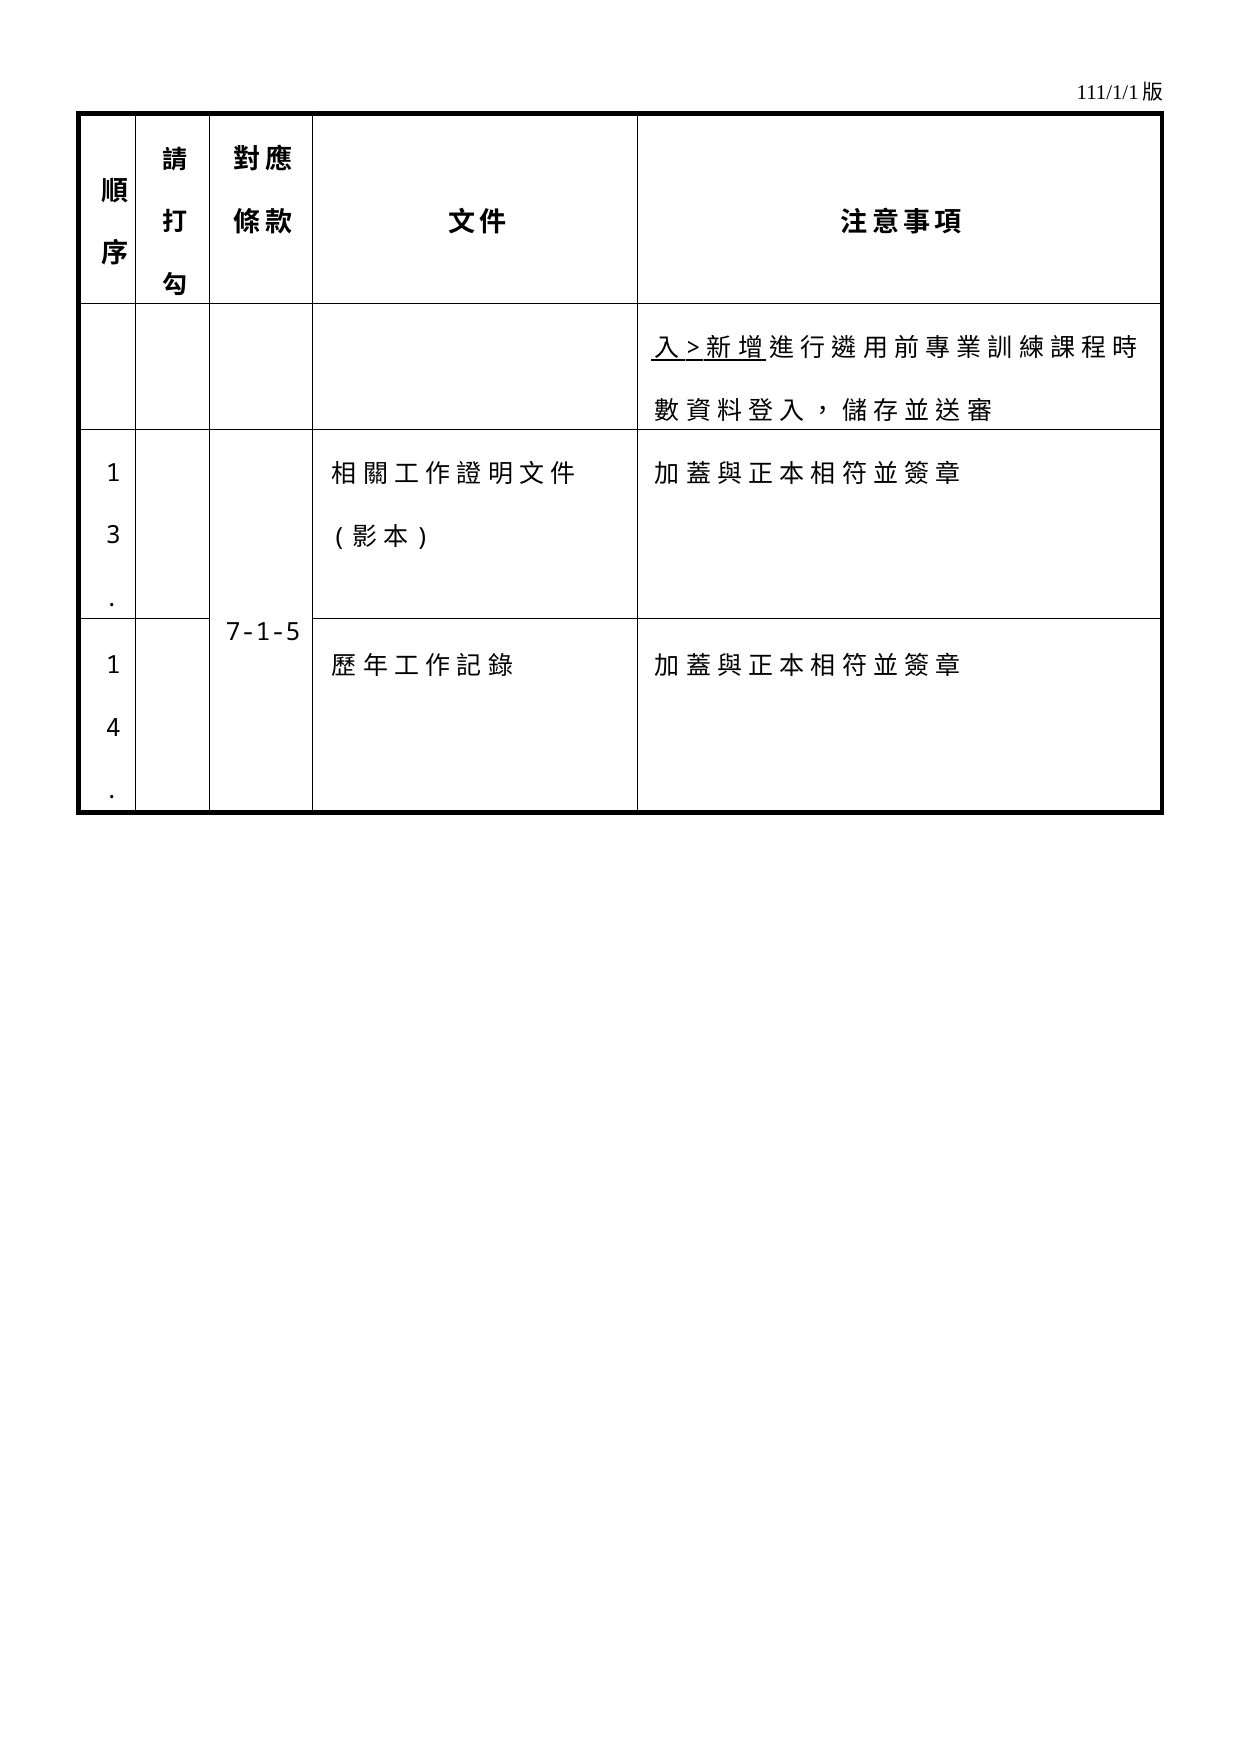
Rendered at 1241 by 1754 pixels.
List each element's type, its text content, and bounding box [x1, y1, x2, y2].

table_cell 相關工作證明文件(影本) [313, 430, 637, 618]
table_cell [210, 304, 312, 429]
table_cell [136, 619, 209, 810]
table_cell 加蓋與正本相符並簽章 [638, 619, 1160, 810]
table_cell [313, 304, 637, 429]
table_header 文件 [313, 116, 637, 303]
table_cell [81, 619, 135, 810]
table_header 注意事項 [638, 116, 1160, 303]
table_cell [81, 304, 135, 429]
table_cell [136, 430, 209, 618]
table_header 順序 [81, 116, 135, 303]
table_cell [136, 304, 209, 429]
table_header 對應 條款 [210, 116, 312, 303]
table_cell 加蓋與正本相符並簽章 [638, 430, 1160, 618]
table_cell [81, 430, 135, 618]
table_cell 7-1-5 [210, 430, 312, 810]
table_header 請打勾 [136, 116, 209, 303]
table_cell 歷年工作記錄 [313, 619, 637, 810]
table_cell 入>新增進行遴用前專業訓練課程時數資料登入，儲存並送審 [638, 304, 1160, 429]
